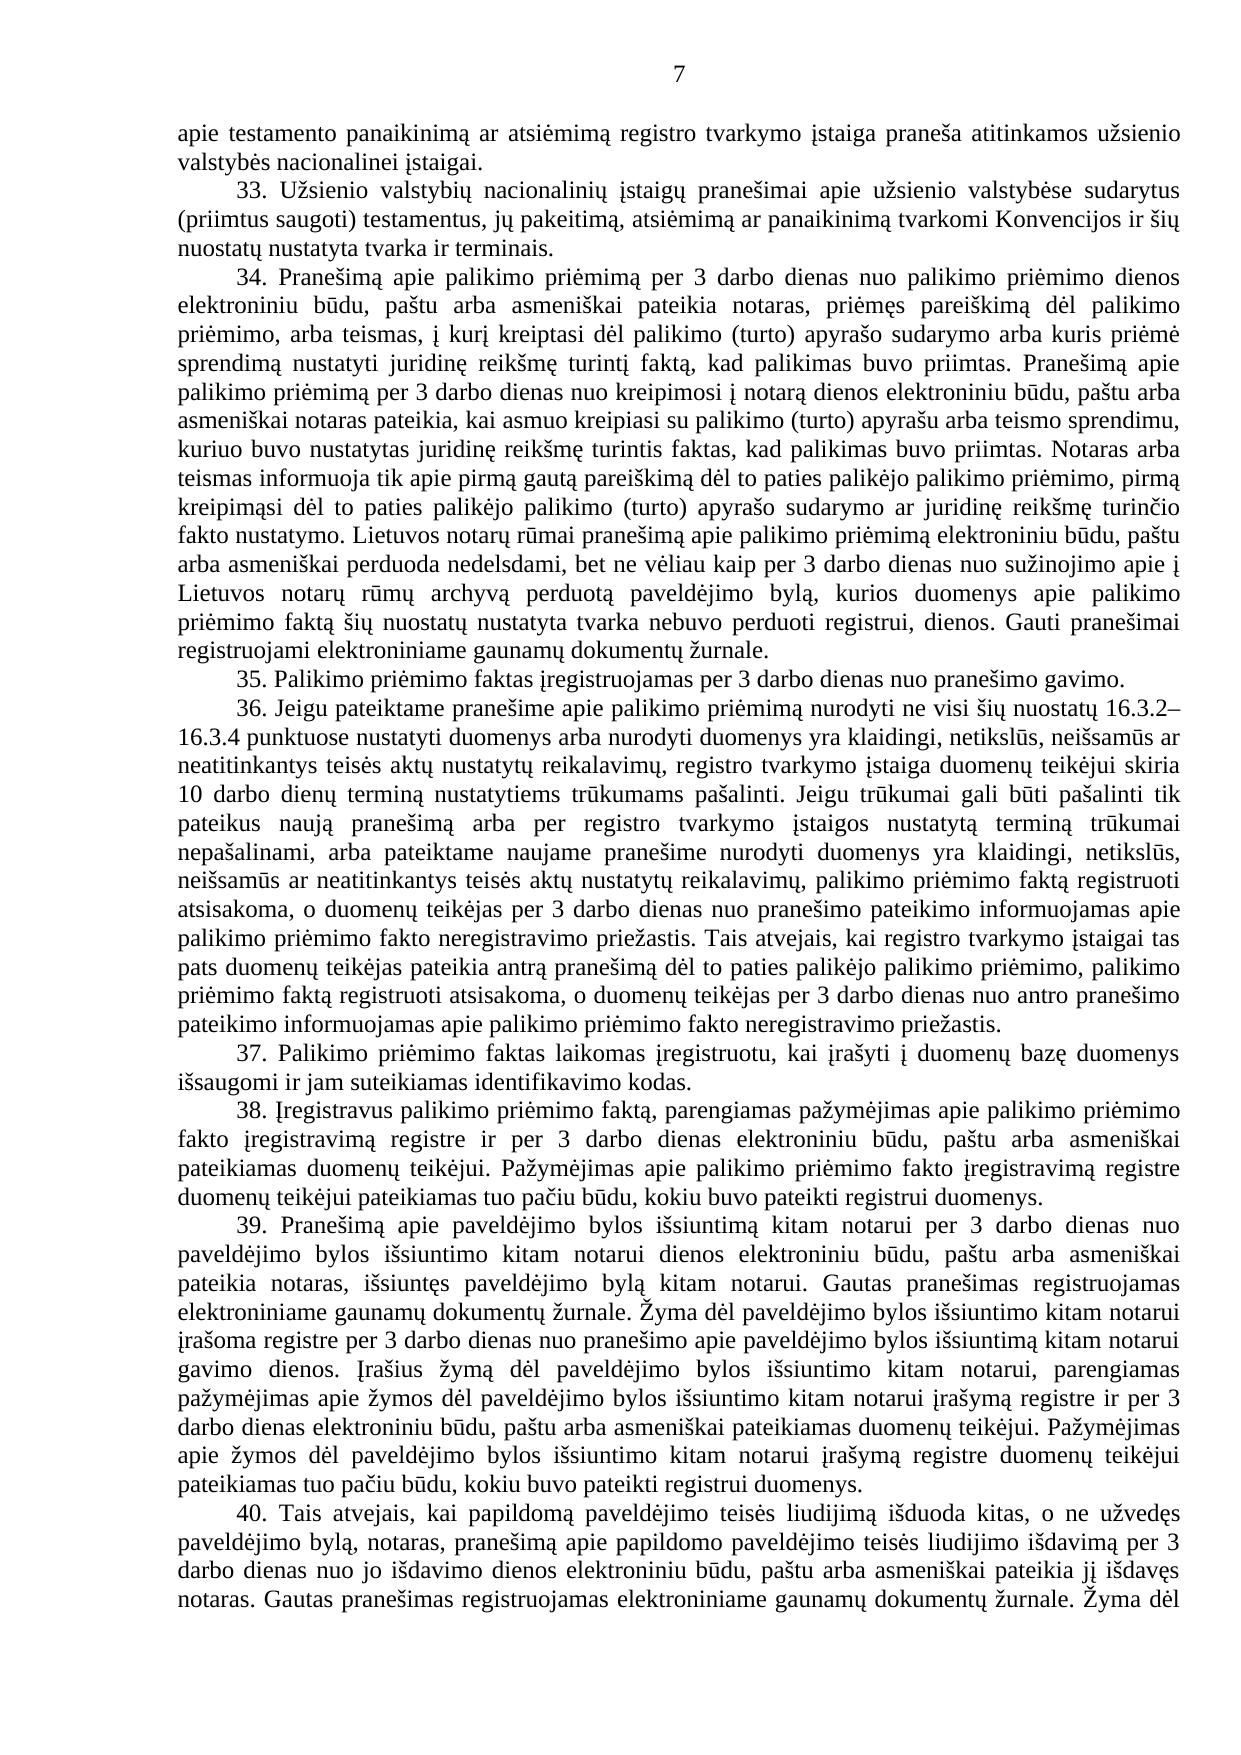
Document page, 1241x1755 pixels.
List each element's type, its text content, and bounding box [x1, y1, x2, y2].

text 40. Tais atvejais, kai papildomą paveldėjimo teisės liudijimą išduoda kitas, o ne užvedęs paveldėjimo bylą, notaras, pranešimą apie papildomo paveldėjimo teisės liudijimo išdavimą per 3 darbo dienas nuo jo išdavimo dienos elektroniniu būdu, paštu arba asmeniškai pateikia jį išdavęs notaras. Gautas pranešimas registruojamas elektroniniame gaunamų dokumentų žurnale. Žyma dėl [177, 1498, 1181, 1613]
text 37. Palikimo priėmimo faktas laikomas įregistruotu, kai įrašyti į duomenų bazę duomenys išsaugomi ir jam suteikiamas identifikavimo kodas. [177, 1038, 1181, 1096]
text 39. Pranešimą apie paveldėjimo bylos išsiuntimą kitam notarui per 3 darbo dienas nuo paveldėjimo bylos išsiuntimo kitam notarui dienos elektroniniu būdu, paštu arba asmeniškai pateikia notaras, išsiuntęs paveldėjimo bylą kitam notarui. Gautas pranešimas registruojamas elektroniniame gaunamų dokumentų žurnale. Žyma dėl paveldėjimo bylos išsiuntimo kitam notarui įrašoma registre per 3 darbo dienas nuo pranešimo apie paveldėjimo bylos išsiuntimą kitam notarui gavimo dienos. Įrašius žymą dėl paveldėjimo bylos išsiuntimo kitam notarui, parengiamas pažymėjimas apie žymos dėl paveldėjimo bylos išsiuntimo kitam notarui įrašymą registre ir per 3 darbo dienas elektroniniu būdu, paštu arba asmeniškai pateikiamas duomenų teikėjui. Pažymėjimas apie žymos dėl paveldėjimo bylos išsiuntimo kitam notarui įrašymą registre duomenų teikėjui pateikiamas tuo pačiu būdu, kokiu buvo pateikti registrui duomenys. [177, 1211, 1181, 1498]
text 34. Pranešimą apie palikimo priėmimą per 3 darbo dienas nuo palikimo priėmimo dienos elektroniniu būdu, paštu arba asmeniškai pateikia notaras, priėmęs pareiškimą dėl palikimo priėmimo, arba teismas, į kurį kreiptasi dėl palikimo (turto) apyrašo sudarymo arba kuris priėmė sprendimą nustatyti juridinę reikšmę turintį faktą, kad palikimas buvo priimtas. Pranešimą apie palikimo priėmimą per 3 darbo dienas nuo kreipimosi į notarą dienos elektroniniu būdu, paštu arba asmeniškai notaras pateikia, kai asmuo kreipiasi su palikimo (turto) apyrašu arba teismo sprendimu, kuriuo buvo nustatytas juridinę reikšmę turintis faktas, kad palikimas buvo priimtas. Notaras arba teismas informuoja tik apie pirmą gautą pareiškimą dėl to paties palikėjo palikimo priėmimo, pirmą kreipimąsi dėl to paties palikėjo palikimo (turto) apyrašo sudarymo ar juridinę reikšmę turinčio fakto nustatymo. Lietuvos notarų rūmai pranešimą apie palikimo priėmimą elektroniniu būdu, paštu arba asmeniškai perduoda nedelsdami, bet ne vėliau kaip per 3 darbo dienas nuo sužinojimo apie į Lietuvos notarų rūmų archyvą perduotą paveldėjimo bylą, kurios duomenys apie palikimo priėmimo faktą šių nuostatų nustatyta tvarka nebuvo perduoti registrui, dienos. Gauti pranešimai registruojami elektroniniame gaunamų dokumentų žurnale. [177, 262, 1181, 664]
text 38. Įregistravus palikimo priėmimo faktą, parengiamas pažymėjimas apie palikimo priėmimo fakto įregistravimą registre ir per 3 darbo dienas elektroniniu būdu, paštu arba asmeniškai pateikiamas duomenų teikėjui. Pažymėjimas apie palikimo priėmimo fakto įregistravimą registre duomenų teikėjui pateikiamas tuo pačiu būdu, kokiu buvo pateikti registrui duomenys. [177, 1096, 1181, 1211]
text apie testamento panaikinimą ar atsiėmimą registro tvarkymo įstaiga praneša atitinkamos užsienio valstybės nacionalinei įstaigai. [177, 118, 1181, 176]
text 35. Palikimo priėmimo faktas įregistruojamas per 3 darbo dienas nuo pranešimo gavimo. [177, 664, 1181, 693]
text 33. Užsienio valstybių nacionalinių įstaigų pranešimai apie užsienio valstybėse sudarytus (priimtus saugoti) testamentus, jų pakeitimą, atsiėmimą ar panaikinimą tvarkomi Konvencijos ir šių nuostatų nustatyta tvarka ir terminais. [177, 176, 1181, 262]
text 36. Jeigu pateiktame pranešime apie palikimo priėmimą nurodyti ne visi šių nuostatų 16.3.2–16.3.4 punktuose nustatyti duomenys arba nurodyti duomenys yra klaidingi, netikslūs, neišsamūs ar neatitinkantys teisės aktų nustatytų reikalavimų, registro tvarkymo įstaiga duomenų teikėjui skiria 10 darbo dienų terminą nustatytiems trūkumams pašalinti. Jeigu trūkumai gali būti pašalinti tik pateikus naują pranešimą arba per registro tvarkymo įstaigos nustatytą terminą trūkumai nepašalinami, arba pateiktame naujame pranešime nurodyti duomenys yra klaidingi, netikslūs, neišsamūs ar neatitinkantys teisės aktų nustatytų reikalavimų, palikimo priėmimo faktą registruoti atsisakoma, o duomenų teikėjas per 3 darbo dienas nuo pranešimo pateikimo informuojamas apie palikimo priėmimo fakto neregistravimo priežastis. Tais atvejais, kai registro tvarkymo įstaigai tas pats duomenų teikėjas pateikia antrą pranešimą dėl to paties palikėjo palikimo priėmimo, palikimo priėmimo faktą registruoti atsisakoma, o duomenų teikėjas per 3 darbo dienas nuo antro pranešimo pateikimo informuojamas apie palikimo priėmimo fakto neregistravimo priežastis. [177, 693, 1181, 1038]
